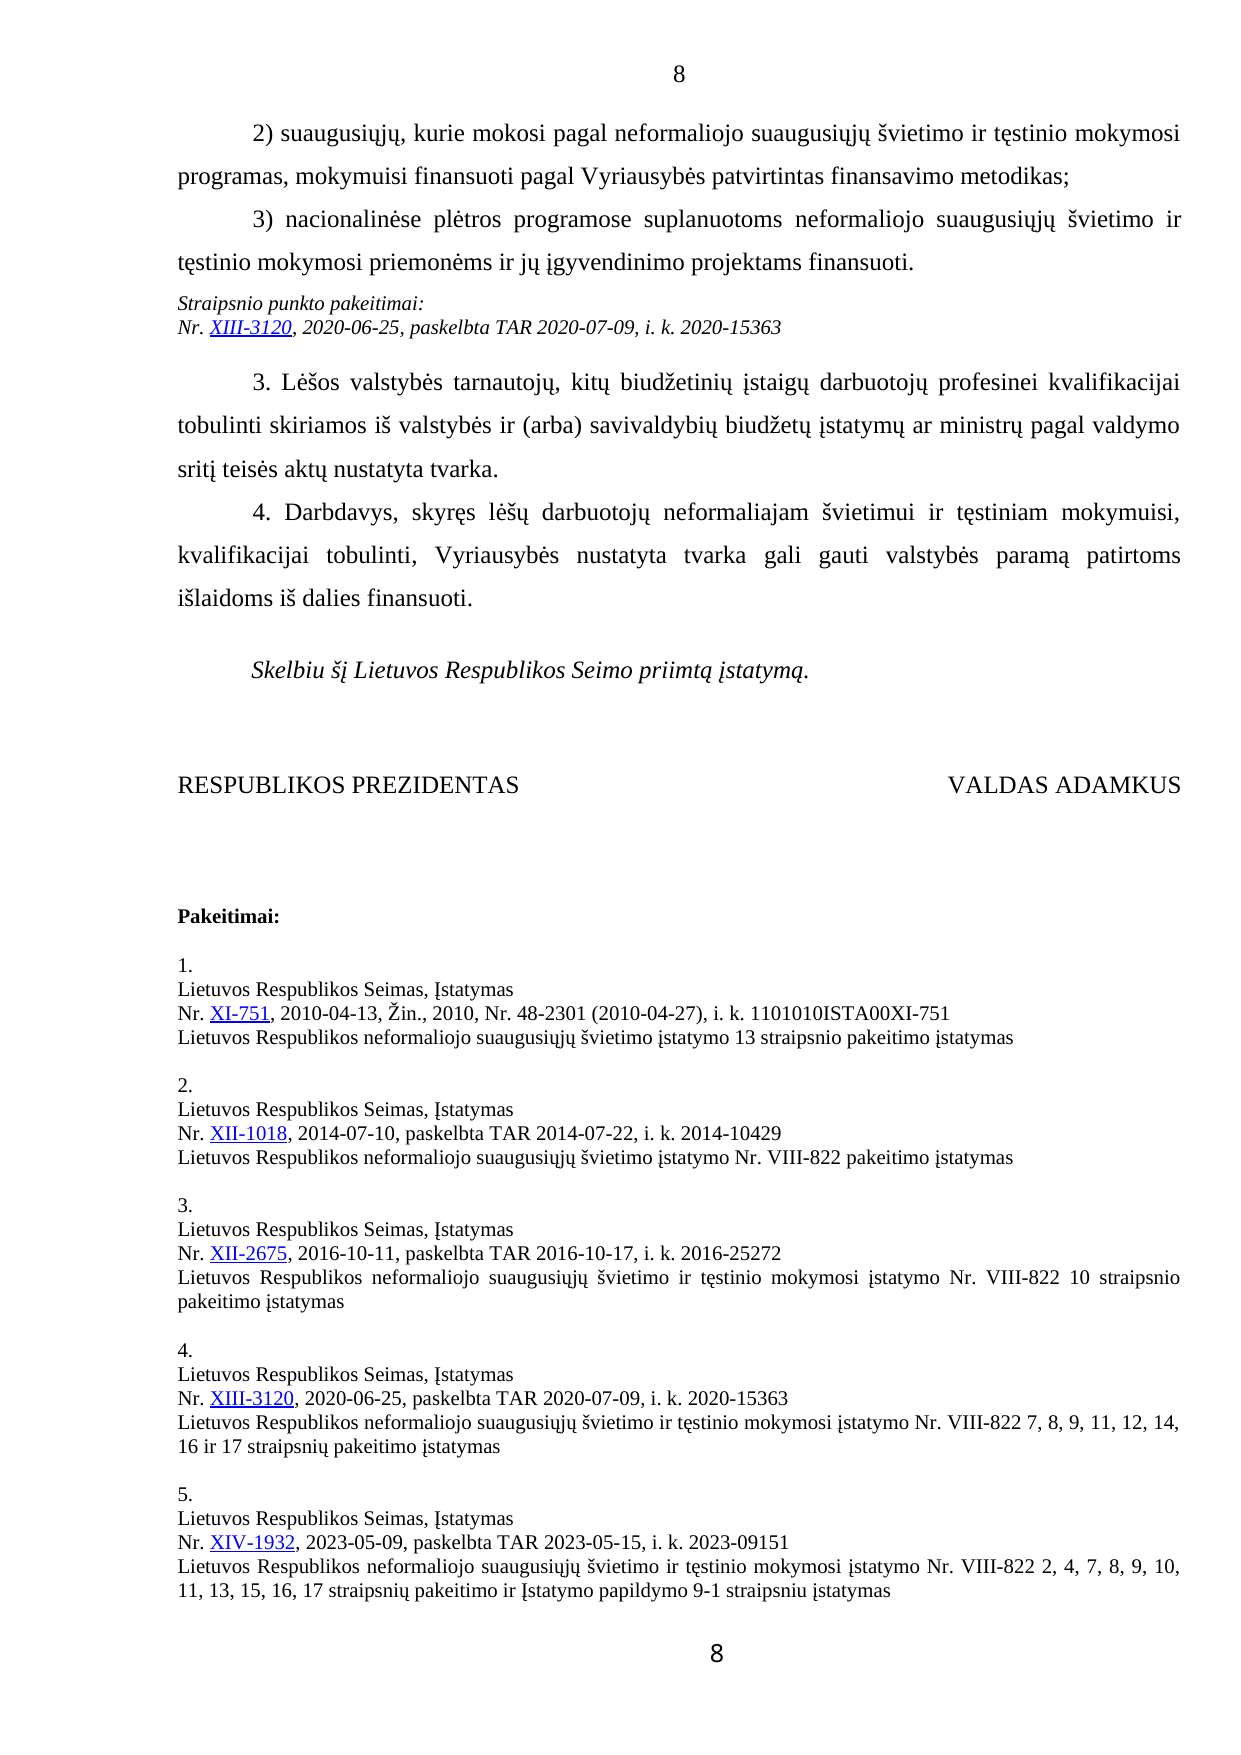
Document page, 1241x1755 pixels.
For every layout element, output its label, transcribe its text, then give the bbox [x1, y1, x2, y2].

text Lietuvos Respublikos Seimas, Įstatymas [177, 1362, 1181, 1386]
text 4. [177, 1337, 1181, 1362]
text 3) nacionalinėse plėtros programose suplanuotoms neformaliojo suaugusiųjų švietimo ir tęstinio mokymosi priemonėms ir jų įgyvendinimo projektams finansuoti. [177, 204, 1181, 276]
text RESPUBLIKOS PREZIDENTAS VALDAS ADAMKUS [177, 770, 1181, 799]
text Nr. XII-1018, 2014-07-10, paskelbta TAR 2014-07-22, i. k. 2014-10429 [177, 1121, 1181, 1145]
text Nr. XIII-3120, 2020-06-25, paskelbta TAR 2020-07-09, i. k. 2020-15363 [177, 315, 1181, 339]
text Nr. XIV-1932, 2023-05-09, paskelbta TAR 2023-05-15, i. k. 2023-09151 [177, 1530, 1181, 1554]
text Lietuvos Respublikos neformaliojo suaugusiųjų švietimo ir tęstinio mokymosi įstatymo Nr. VIII-822 2, 4, 7, 8, 9, 10, 11, 13, 15, 16, 17 straipsnių pakeitimo ir Įstatymo papildymo 9-1 straipsniu įstatymas [177, 1554, 1181, 1602]
text Lietuvos Respublikos neformaliojo suaugusiųjų švietimo įstatymo 13 straipsnio pakeitimo įstatymas [177, 1025, 1181, 1049]
text Lietuvos Respublikos neformaliojo suaugusiųjų švietimo įstatymo Nr. VIII-822 pakeitimo įstatymas [177, 1145, 1181, 1169]
text Straipsnio punkto pakeitimai: [177, 291, 1181, 315]
text 5. [177, 1482, 1181, 1506]
text Lietuvos Respublikos Seimas, Įstatymas [177, 1506, 1181, 1530]
text Lietuvos Respublikos Seimas, Įstatymas [177, 1217, 1181, 1241]
text Skelbiu šį Lietuvos Respublikos Seimo priimtą įstatymą. [177, 655, 1181, 684]
text 2) suaugusiųjų, kurie mokosi pagal neformaliojo suaugusiųjų švietimo ir tęstinio mokymosi programas, mokymuisi finansuoti pagal Vyriausybės patvirtintas finansavimo metodikas; [177, 118, 1181, 190]
text Lietuvos Respublikos neformaliojo suaugusiųjų švietimo ir tęstinio mokymosi įstatymo Nr. VIII-822 10 straipsnio pakeitimo įstatymas [177, 1265, 1181, 1313]
text Lietuvos Respublikos neformaliojo suaugusiųjų švietimo ir tęstinio mokymosi įstatymo Nr. VIII-822 7, 8, 9, 11, 12, 14, 16 ir 17 straipsnių pakeitimo įstatymas [177, 1410, 1181, 1458]
text Pakeitimai: [177, 904, 1181, 928]
text 4. Darbdavys, skyręs lėšų darbuotojų neformaliajam švietimui ir tęstiniam mokymuisi, kvalifikacijai tobulinti, Vyriausybės nustatyta tvarka gali gauti valstybės paramą patirtoms išlaidoms iš dalies finansuoti. [177, 497, 1181, 612]
text Lietuvos Respublikos Seimas, Įstatymas [177, 1097, 1181, 1121]
text Nr. XII-2675, 2016-10-11, paskelbta TAR 2016-10-17, i. k. 2016-25272 [177, 1241, 1181, 1265]
text 2. [177, 1073, 1181, 1097]
text 3. Lėšos valstybės tarnautojų, kitų biudžetinių įstaigų darbuotojų profesinei kvalifikacijai tobulinti skiriamos iš valstybės ir (arba) savivaldybių biudžetų įstatymų ar ministrų pagal valdymo sritį teisės aktų nustatyta tvarka. [177, 367, 1181, 482]
text Nr. XI-751, 2010-04-13, Žin., 2010, Nr. 48-2301 (2010-04-27), i. k. 1101010ISTA00XI-751 [177, 1001, 1181, 1025]
text Nr. XIII-3120, 2020-06-25, paskelbta TAR 2020-07-09, i. k. 2020-15363 [177, 1386, 1181, 1410]
text 3. [177, 1193, 1181, 1217]
text 1. [177, 952, 1181, 977]
text Lietuvos Respublikos Seimas, Įstatymas [177, 977, 1181, 1001]
